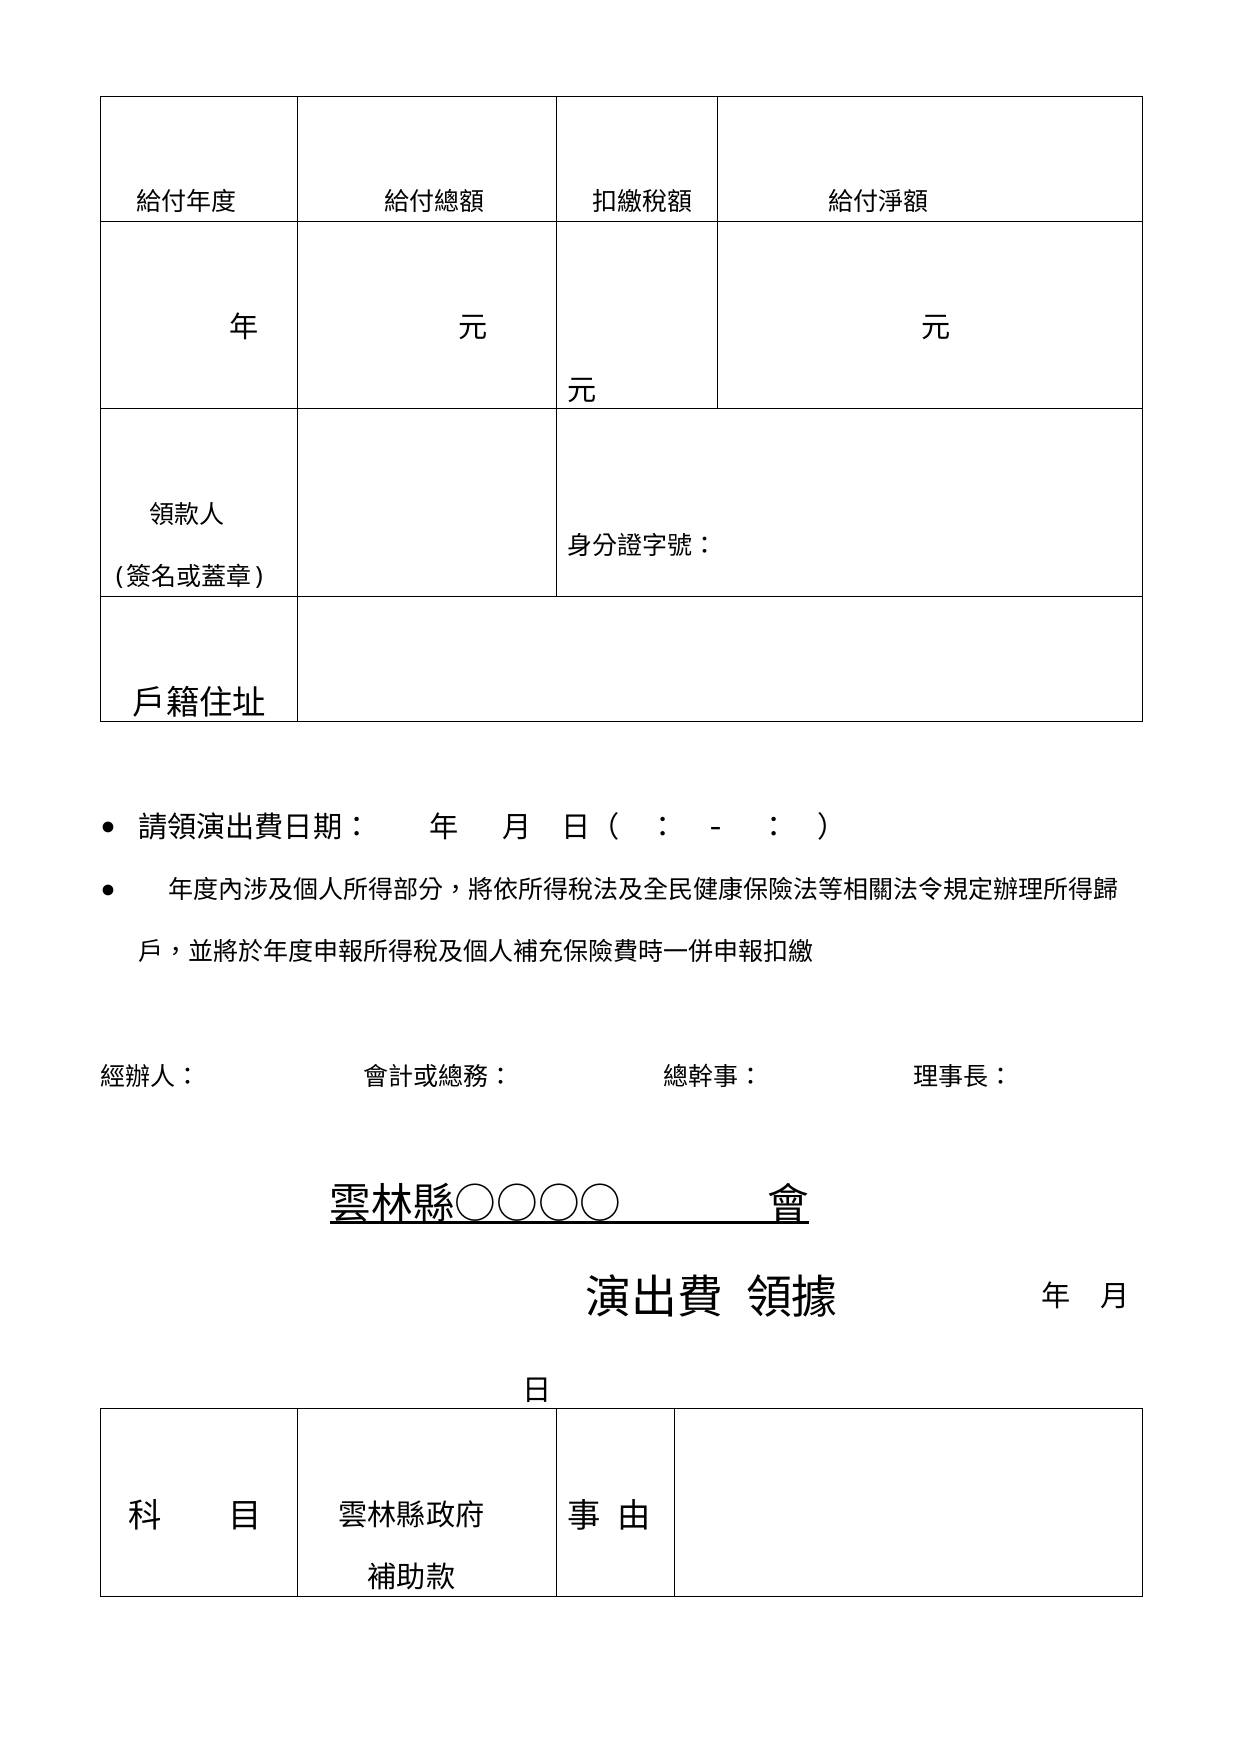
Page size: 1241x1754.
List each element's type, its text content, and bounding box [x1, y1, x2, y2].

list 年度內涉及個人所得部分，將依所得稅法及全民健康保險法等相關法令規定辦理所得歸戶，並將於年度申報所得稅及個人補充保險費時一併申報扣繳 [100, 846, 1134, 971]
table_cell 年 [101, 222, 297, 408]
table_cell 元 [298, 222, 556, 408]
table_cell 給付總額 [298, 97, 556, 221]
table_cell [298, 409, 556, 596]
table_cell 扣繳稅額 [557, 97, 717, 221]
text 雲林縣○○○○ 會 [100, 1158, 1134, 1221]
table_cell 給付年度 [101, 97, 297, 221]
table_cell 戶籍住址 [101, 597, 297, 721]
table_cell 身分證字號： [557, 409, 1142, 596]
table_cell 給付淨額 [718, 97, 1142, 221]
table_cell 領款人 (簽名或蓋章) [101, 409, 297, 596]
table_cell 元 [557, 222, 717, 408]
table_header 科 目 [101, 1409, 297, 1596]
table_header 雲林縣政府 補助款 [298, 1409, 556, 1596]
table_cell 元 [718, 222, 1142, 408]
table_header 事 由 [557, 1409, 674, 1596]
text 演出費 領據 年 月 日 [100, 1221, 1134, 1408]
list 請領演出費日期： 年 月 日（ ： - ： ） [100, 783, 1134, 846]
text 經辦人： 會計或總務： 總幹事： 理事長： [100, 1033, 1134, 1096]
table_cell [298, 597, 1142, 721]
table_header [675, 1409, 1142, 1596]
